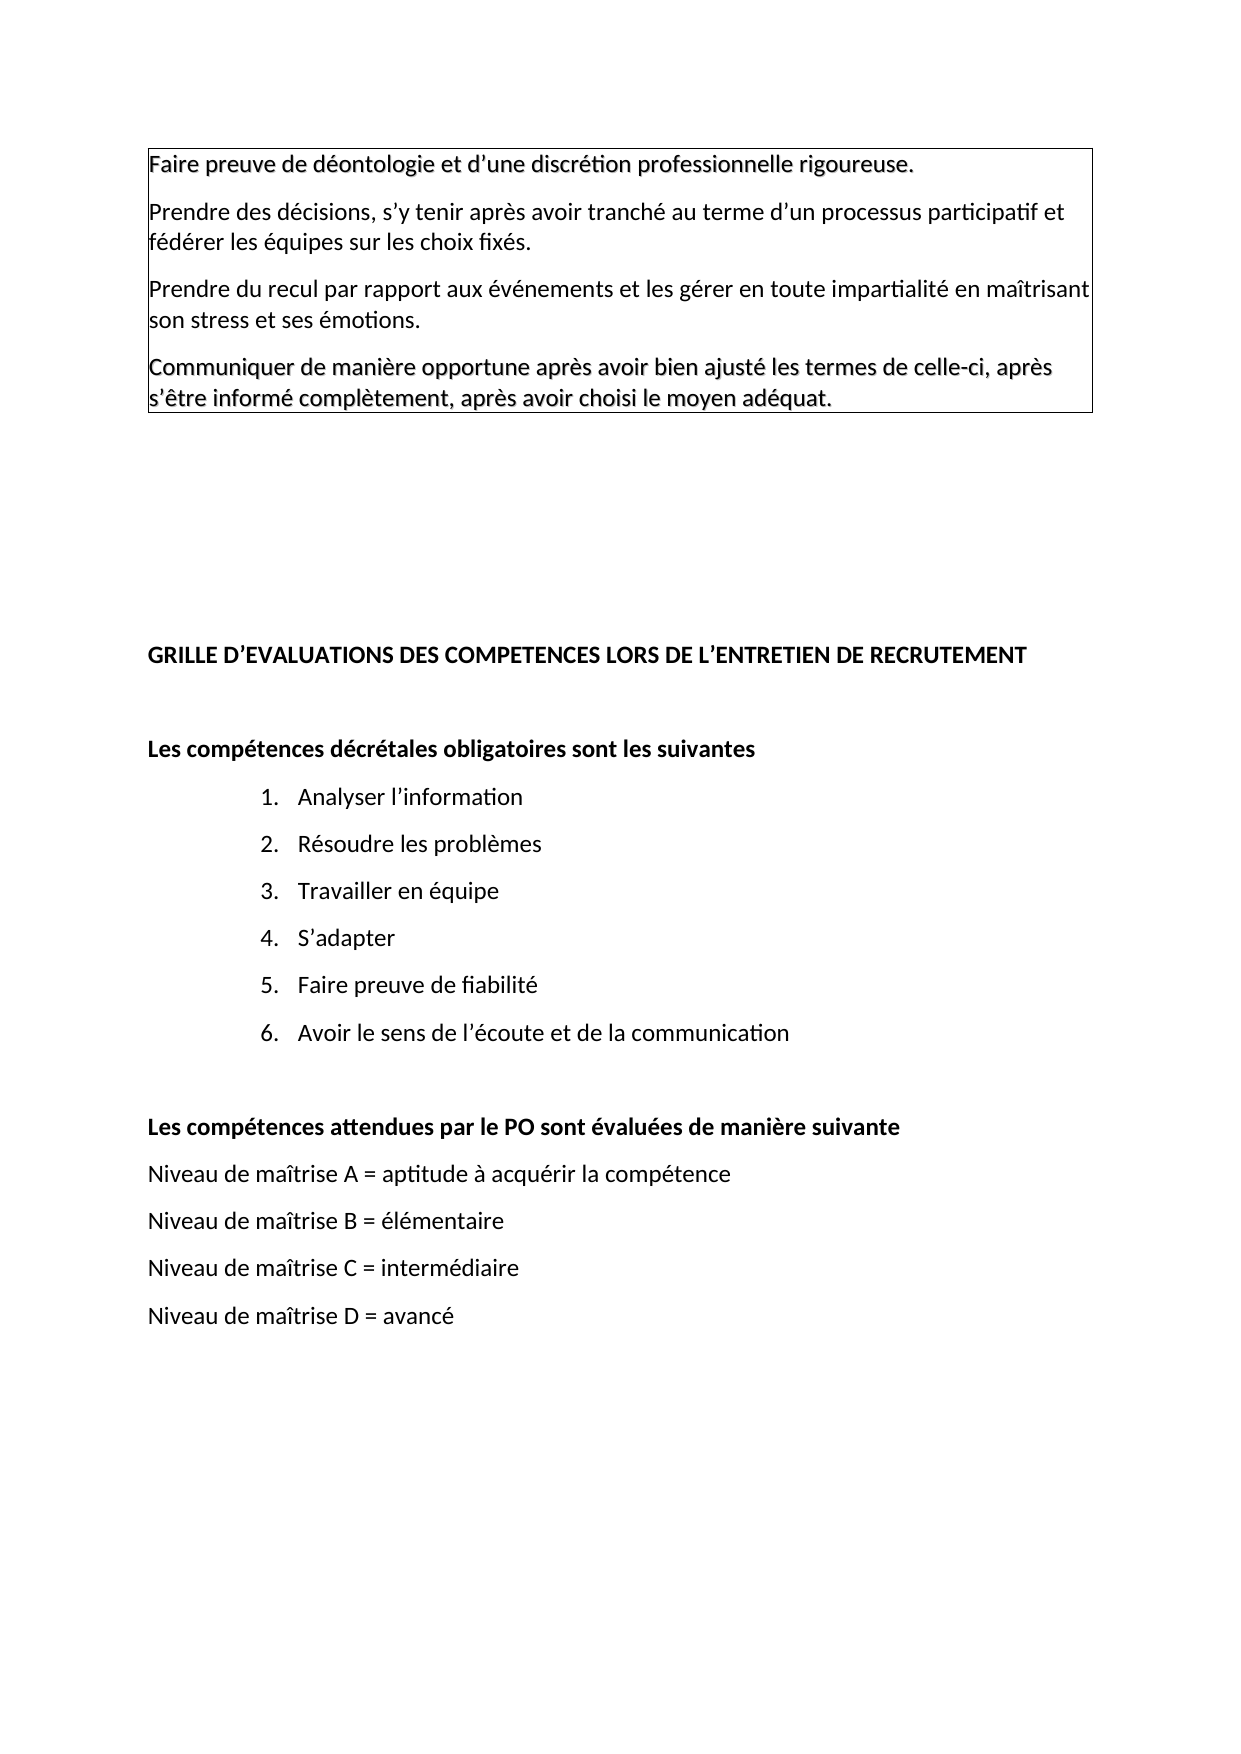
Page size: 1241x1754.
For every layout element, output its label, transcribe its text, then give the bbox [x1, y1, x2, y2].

list S’adapter [260, 922, 1093, 953]
list Travailler en équipe [260, 875, 1093, 906]
text Prendre des décisions, s’y tenir après avoir tranché au terme d’un processus participatif et fédérer les équipes sur les choix fixés. [149, 195, 1092, 257]
list Résoudre les problèmes [260, 828, 1093, 858]
list Analyser l’information [260, 781, 1093, 811]
text Prendre du recul par rapport aux événements et les gérer en toute impartialité en maîtrisant son stress et ses émotions. [149, 272, 1092, 334]
text Niveau de maîtrise D = avancé [148, 1300, 1093, 1330]
list Avoir le sens de l’écoute et de la communication [260, 1017, 1093, 1047]
text Les compétences décrétales obligatoires sont les suivantes [148, 733, 1093, 764]
text Niveau de maîtrise A = aptitude à acquérir la compétence [148, 1158, 1093, 1189]
list Faire preuve de fiabilité [260, 969, 1093, 1000]
text Les compétences attendues par le PO sont évaluées de manière suivante [148, 1111, 1093, 1142]
text Niveau de maîtrise C = intermédiaire [148, 1253, 1093, 1283]
text GRILLE D’EVALUATIONS DES COMPETENCES LORS DE L’ENTRETIEN DE RECRUTEMENT [148, 639, 1093, 670]
text Communiquer de manière opportune après avoir bien ajusté les termes de celle-ci, après s’être informé complètement, après avoir choisi le moyen adéquat. [149, 350, 1092, 412]
text Faire preuve de déontologie et d’une discrétion professionnelle rigoureuse. [149, 149, 1092, 179]
text Niveau de maîtrise B = élémentaire [148, 1205, 1093, 1236]
